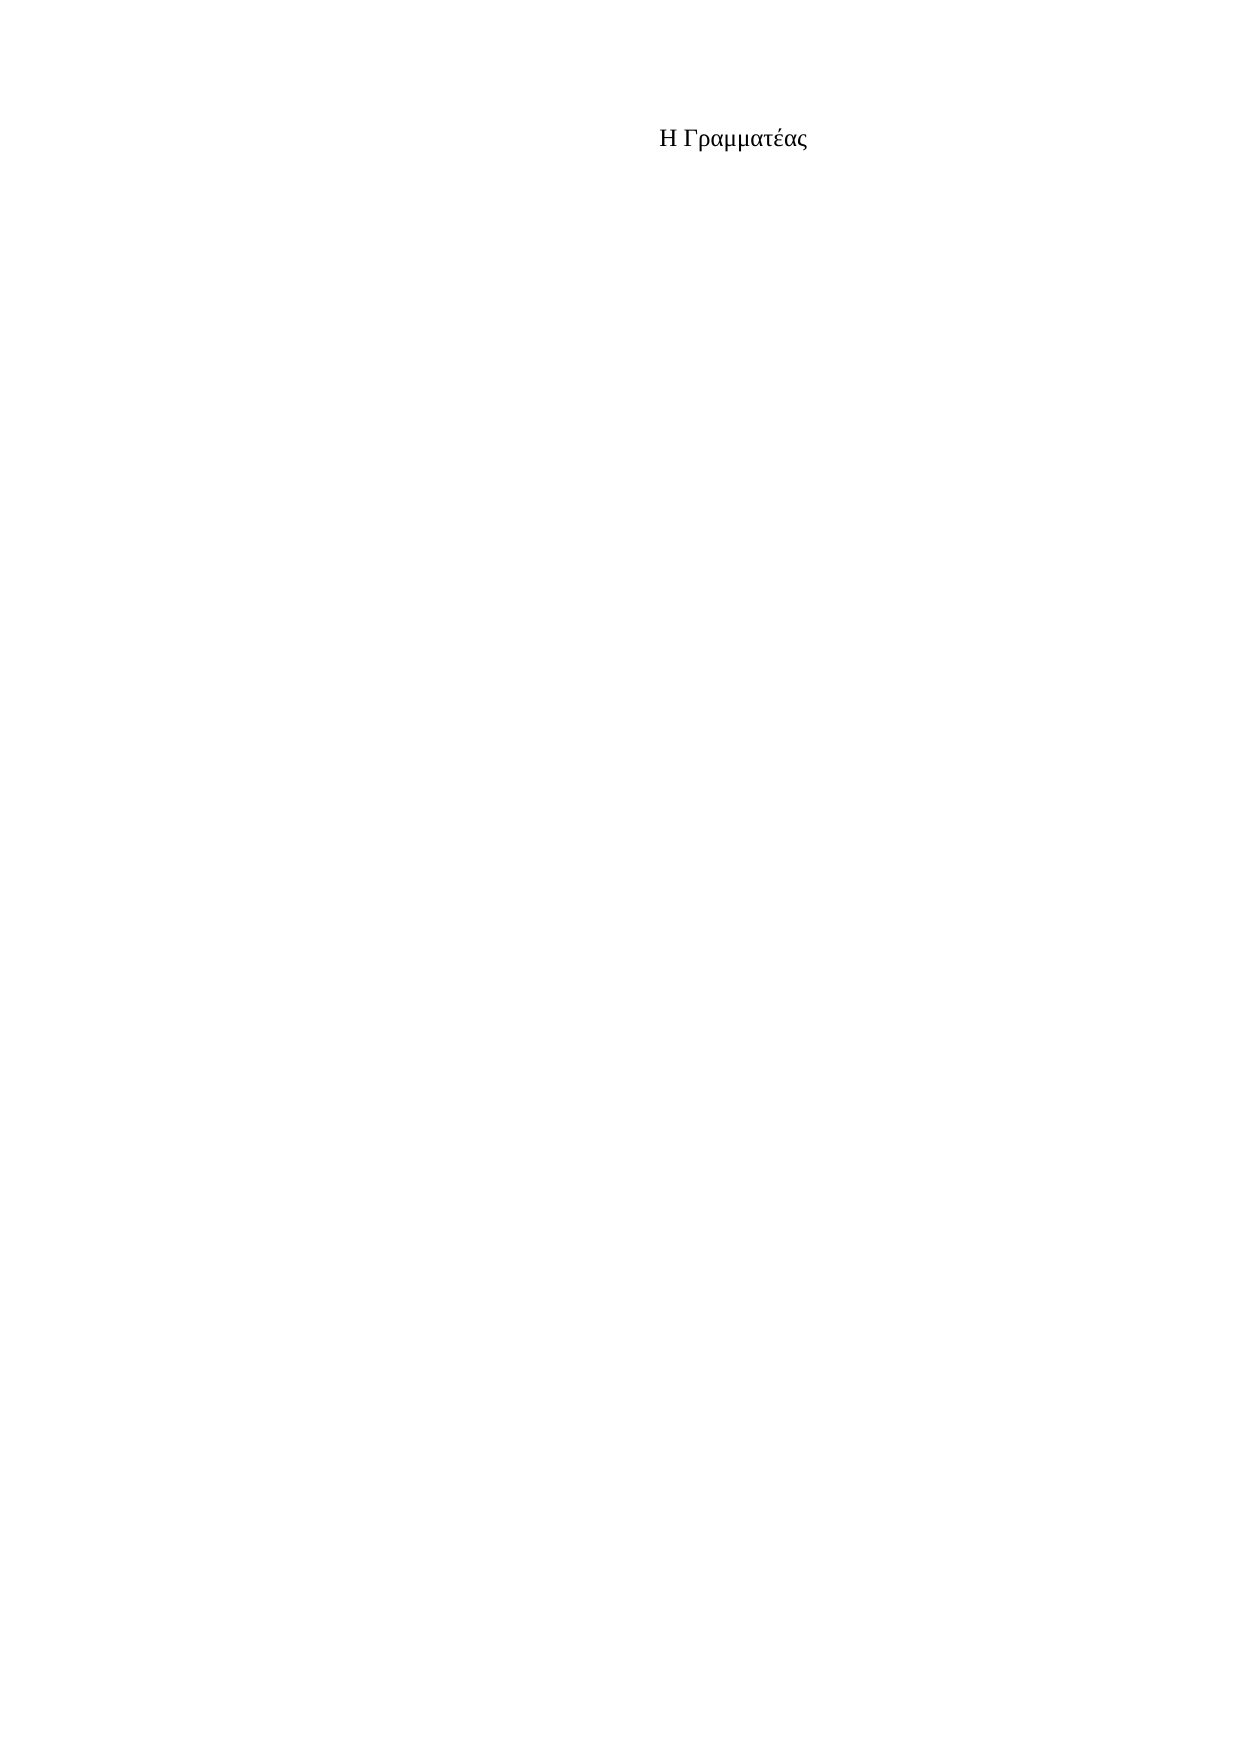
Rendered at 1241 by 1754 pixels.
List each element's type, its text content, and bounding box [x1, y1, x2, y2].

text H Γραμματέας [59, 123, 1181, 151]
